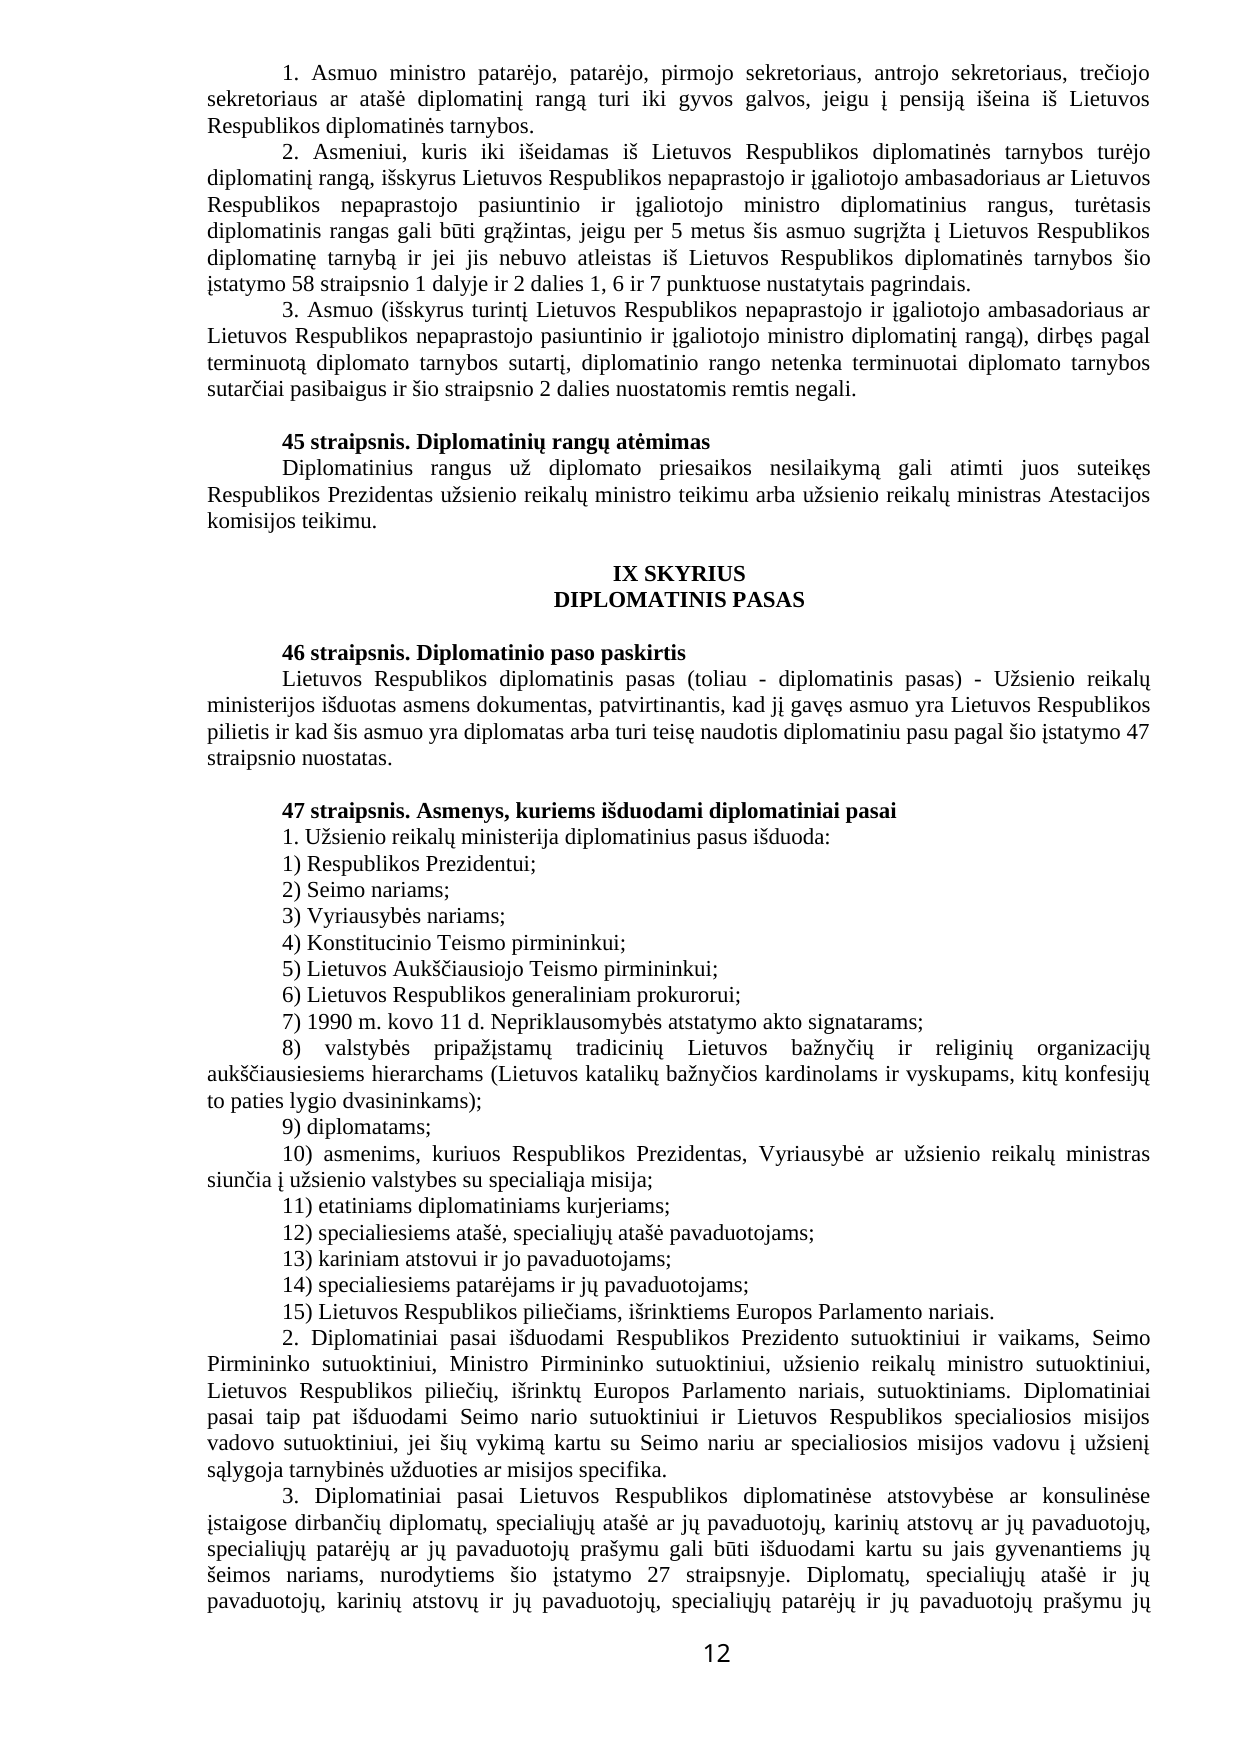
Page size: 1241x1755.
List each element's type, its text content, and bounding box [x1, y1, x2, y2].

text 4) Konstitucinio Teismo pirmininkui; [207, 929, 1152, 955]
text 2. Asmeniui, kuris iki išeidamas iš Lietuvos Respublikos diplomatinės tarnybos turėjo diplomatinį rangą, išskyrus Lietuvos Respublikos nepaprastojo ir įgaliotojo ambasadoriaus ar Lietuvos Respublikos nepaprastojo pasiuntinio ir įgaliotojo ministro diplomatinius rangus, turėtasis diplomatinis rangas gali būti grąžintas, jeigu per 5 metus šis asmuo sugrįžta į Lietuvos Respublikos diplomatinę tarnybą ir jei jis nebuvo atleistas iš Lietuvos Respublikos diplomatinės tarnybos šio įstatymo 58 straipsnio 1 dalyje ir 2 dalies 1, 6 ir 7 punktuose nustatytais pagrindais. [207, 138, 1152, 296]
text 2. Diplomatiniai pasai išduodami Respublikos Prezidento sutuoktiniui ir vaikams, Seimo Pirmininko sutuoktiniui, Ministro Pirmininko sutuoktiniui, užsienio reikalų ministro sutuoktiniui, Lietuvos Respublikos piliečių, išrinktų Europos Parlamento nariais, sutuoktiniams. Diplomatiniai pasai taip pat išduodami Seimo nario sutuoktiniui ir Lietuvos Respublikos specialiosios misijos vadovo sutuoktiniui, jei šių vykimą kartu su Seimo nariu ar specialiosios misijos vadovu į užsienį sąlygoja tarnybinės užduoties ar misijos specifika. [207, 1324, 1152, 1482]
text 10) asmenims, kuriuos Respublikos Prezidentas, Vyriausybė ar užsienio reikalų ministras siunčia į užsienio valstybes su specialiąja misija; [207, 1139, 1152, 1192]
text 3. Diplomatiniai pasai Lietuvos Respublikos diplomatinėse atstovybėse ar konsulinėse įstaigose dirbančių diplomatų, specialiųjų atašė ar jų pavaduotojų, karinių atstovų ar jų pavaduotojų, specialiųjų patarėjų ar jų pavaduotojų prašymu gali būti išduodami kartu su jais gyvenantiems jų šeimos nariams, nurodytiems šio įstatymo 27 straipsnyje. Diplomatų, specialiųjų atašė ir jų pavaduotojų, karinių atstovų ir jų pavaduotojų, specialiųjų patarėjų ir jų pavaduotojų prašymu jų [207, 1482, 1152, 1614]
text 7) 1990 m. kovo 11 d. Nepriklausomybės atstatymo akto signatarams; [207, 1008, 1152, 1034]
text DIPLOMATINIS PASAS [207, 586, 1152, 612]
text 3) Vyriausybės nariams; [207, 902, 1152, 929]
text 12) specialiesiems atašė, specialiųjų atašė pavaduotojams; [207, 1219, 1152, 1245]
text 47 straipsnis. Asmenys, kuriems išduodami diplomatiniai pasai [207, 797, 1152, 823]
text 1) Respublikos Prezidentui; [207, 850, 1152, 876]
text 3. Asmuo (išskyrus turintį Lietuvos Respublikos nepaprastojo ir įgaliotojo ambasadoriaus ar Lietuvos Respublikos nepaprastojo pasiuntinio ir įgaliotojo ministro diplomatinį rangą), dirbęs pagal terminuotą diplomato tarnybos sutartį, diplomatinio rango netenka terminuotai diplomato tarnybos sutarčiai pasibaigus ir šio straipsnio 2 dalies nuostatomis remtis negali. [207, 296, 1152, 402]
text 1. Asmuo ministro patarėjo, patarėjo, pirmojo sekretoriaus, antrojo sekretoriaus, trečiojo sekretoriaus ar atašė diplomatinį rangą turi iki gyvos galvos, jeigu į pensiją išeina iš Lietuvos Respublikos diplomatinės tarnybos. [207, 59, 1152, 138]
text 1. Užsienio reikalų ministerija diplomatinius pasus išduoda: [207, 823, 1152, 850]
text 46 straipsnis. Diplomatinio paso paskirtis [207, 639, 1152, 665]
text 13) kariniam atstovui ir jo pavaduotojams; [207, 1245, 1152, 1271]
text 6) Lietuvos Respublikos generaliniam prokurorui; [207, 981, 1152, 1008]
text Diplomatinius rangus už diplomato priesaikos nesilaikymą gali atimti juos suteikęs Respublikos Prezidentas užsienio reikalų ministro teikimu arba užsienio reikalų ministras Atestacijos komisijos teikimu. [207, 454, 1152, 533]
text Lietuvos Respublikos diplomatinis pasas (toliau - diplomatinis pasas) - Užsienio reikalų ministerijos išduotas asmens dokumentas, patvirtinantis, kad jį gavęs asmuo yra Lietuvos Respublikos pilietis ir kad šis asmuo yra diplomatas arba turi teisę naudotis diplomatiniu pasu pagal šio įstatymo 47 straipsnio nuostatas. [207, 665, 1152, 771]
text 9) diplomatams; [207, 1113, 1152, 1139]
text 5) Lietuvos Aukščiausiojo Teismo pirmininkui; [207, 955, 1152, 981]
text 45 straipsnis. Diplomatinių rangų atėmimas [207, 428, 1152, 454]
text 15) Lietuvos Respublikos piliečiams, išrinktiems Europos Parlamento nariais. [207, 1298, 1152, 1324]
text 8) valstybės pripažįstamų tradicinių Lietuvos bažnyčių ir religinių organizacijų aukščiausiesiems hierarchams (Lietuvos katalikų bažnyčios kardinolams ir vyskupams, kitų konfesijų to paties lygio dvasininkams); [207, 1034, 1152, 1113]
text 11) etatiniams diplomatiniams kurjeriams; [207, 1192, 1152, 1219]
text 14) specialiesiems patarėjams ir jų pavaduotojams; [207, 1271, 1152, 1298]
text 2) Seimo nariams; [207, 876, 1152, 902]
text IX SKYRIUS [207, 560, 1152, 586]
